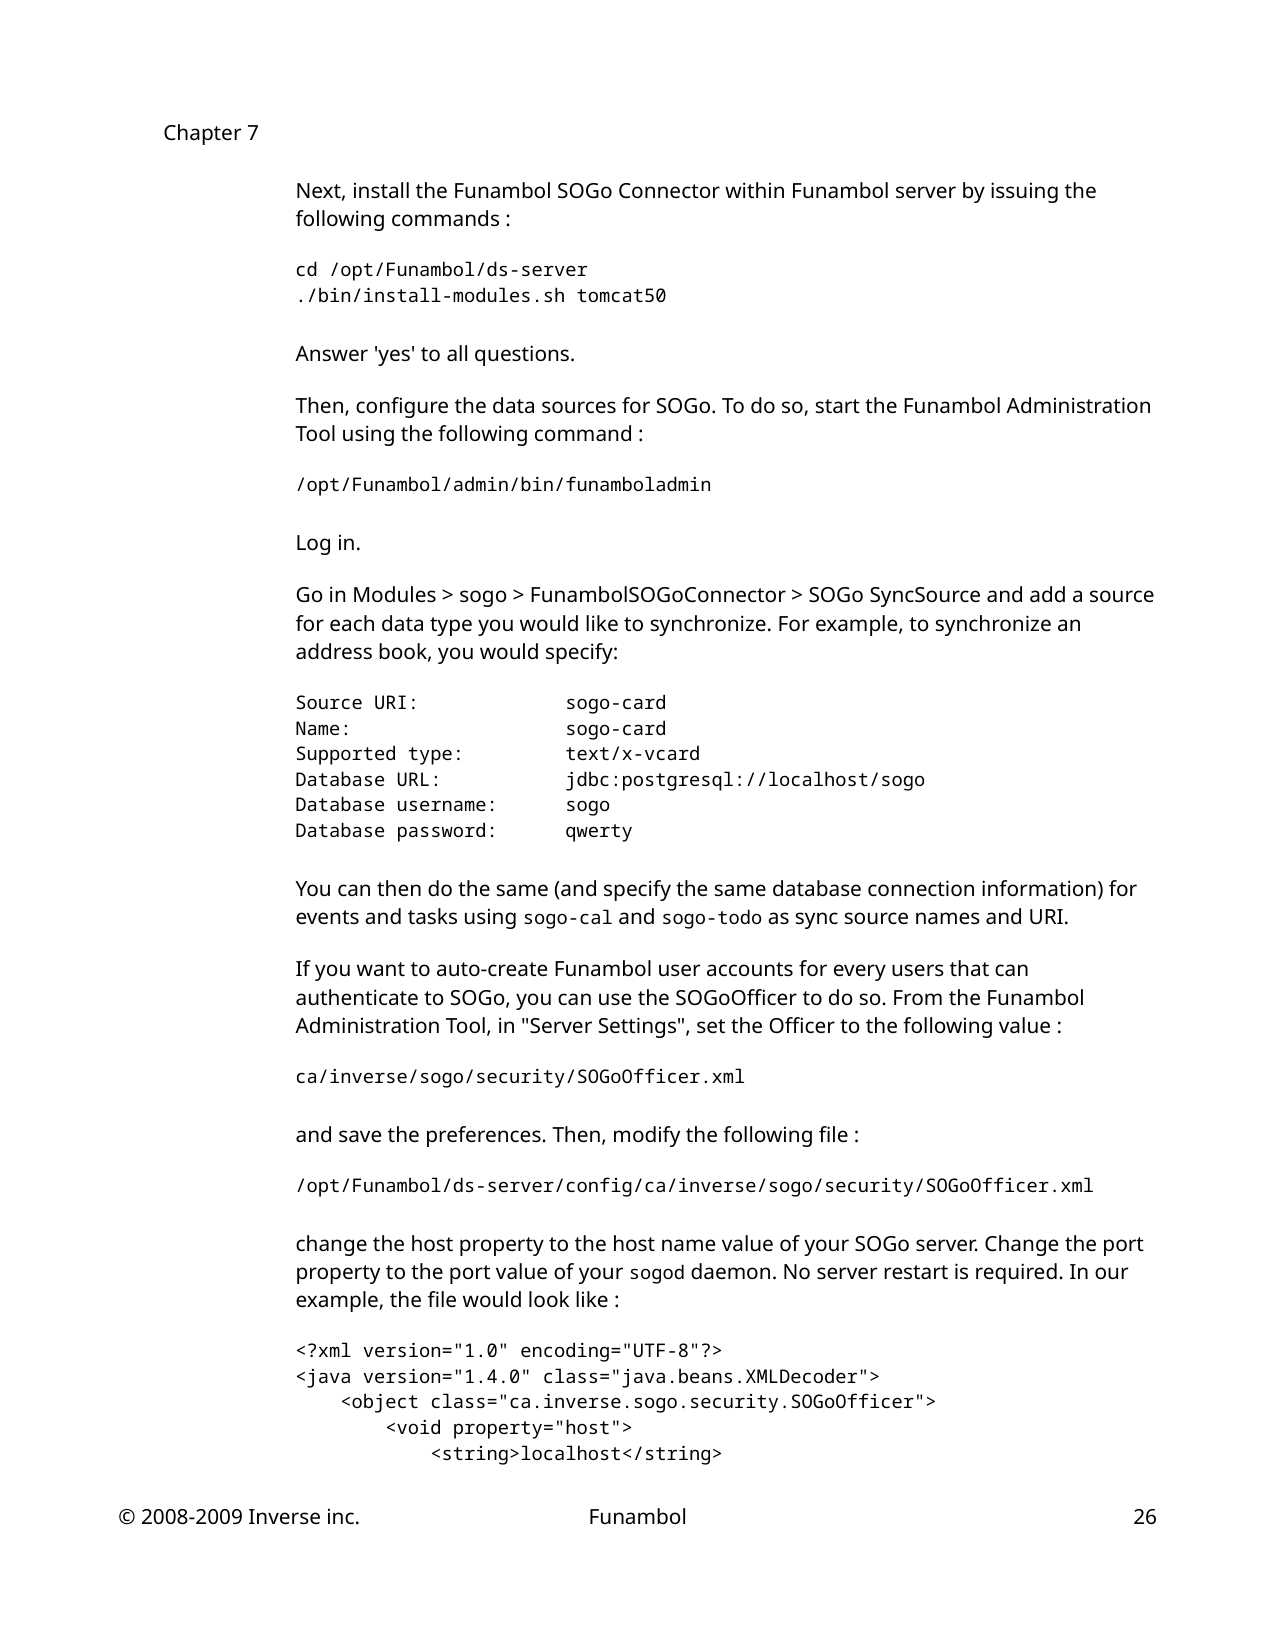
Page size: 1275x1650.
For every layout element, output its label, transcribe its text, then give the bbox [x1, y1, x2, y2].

text Supported type: text/x-vcard [295, 740, 1157, 766]
text Log in. [295, 528, 1157, 557]
text Database password: qwerty [295, 817, 1157, 842]
text <?xml version="1.0" encoding="UTF-8"?> [295, 1338, 1157, 1363]
text ./bin/install-modules.sh tomcat50 [295, 282, 1157, 308]
text Answer 'yes' to all questions. [295, 339, 1157, 367]
text Go in Modules > sogo > FunambolSOGoConnector > SOGo SyncSource and add a source for each data type you would like to synchronize. For example, to synchronize an address book, you would specify: [295, 580, 1157, 666]
text /opt/Funambol/ds-server/config/ca/inverse/sogo/security/SOGoOfficer.xml [295, 1172, 1157, 1197]
text and save the preferences. Then, modify the following file : [295, 1120, 1157, 1148]
text change the host property to the host name value of your SOGo server. Change the port property to the port value of your sogod daemon. No server restart is required. In our example, the file would look like : [295, 1229, 1157, 1314]
text <void property="host"> [295, 1414, 1157, 1440]
text Database URL: jdbc:postgresql://localhost/sogo [295, 766, 1157, 791]
text ca/inverse/sogo/security/SOGoOfficer.xml [295, 1063, 1157, 1089]
text Then, configure the data sources for SOGo. To do so, start the Funambol Administration Tool using the following command : [295, 391, 1157, 448]
text You can then do the same (and specify the same database connection information) for events and tasks using sogo-cal and sogo-todo as sync source names and URI. [295, 874, 1157, 931]
text Next, install the Funambol SOGo Connector within Funambol server by issuing the following commands : [295, 176, 1157, 233]
text /opt/Funambol/admin/bin/funamboladmin [295, 471, 1157, 497]
text <java version="1.4.0" class="java.beans.XMLDecoder"> [295, 1363, 1157, 1389]
text Name: sogo-card [295, 715, 1157, 740]
text <string>localhost</string> [295, 1440, 1157, 1465]
text Source URI: sogo-card [295, 689, 1157, 715]
text If you want to auto-create Funambol user accounts for every users that can authenticate to SOGo, you can use the SOGoOfficer to do so. From the Funambol Administration Tool, in "Server Settings", set the Officer to the following value : [295, 954, 1157, 1039]
text Database username: sogo [295, 791, 1157, 817]
text cd /opt/Funambol/ds-server [295, 257, 1157, 282]
text <object class="ca.inverse.sogo.security.SOGoOfficer"> [295, 1389, 1157, 1414]
